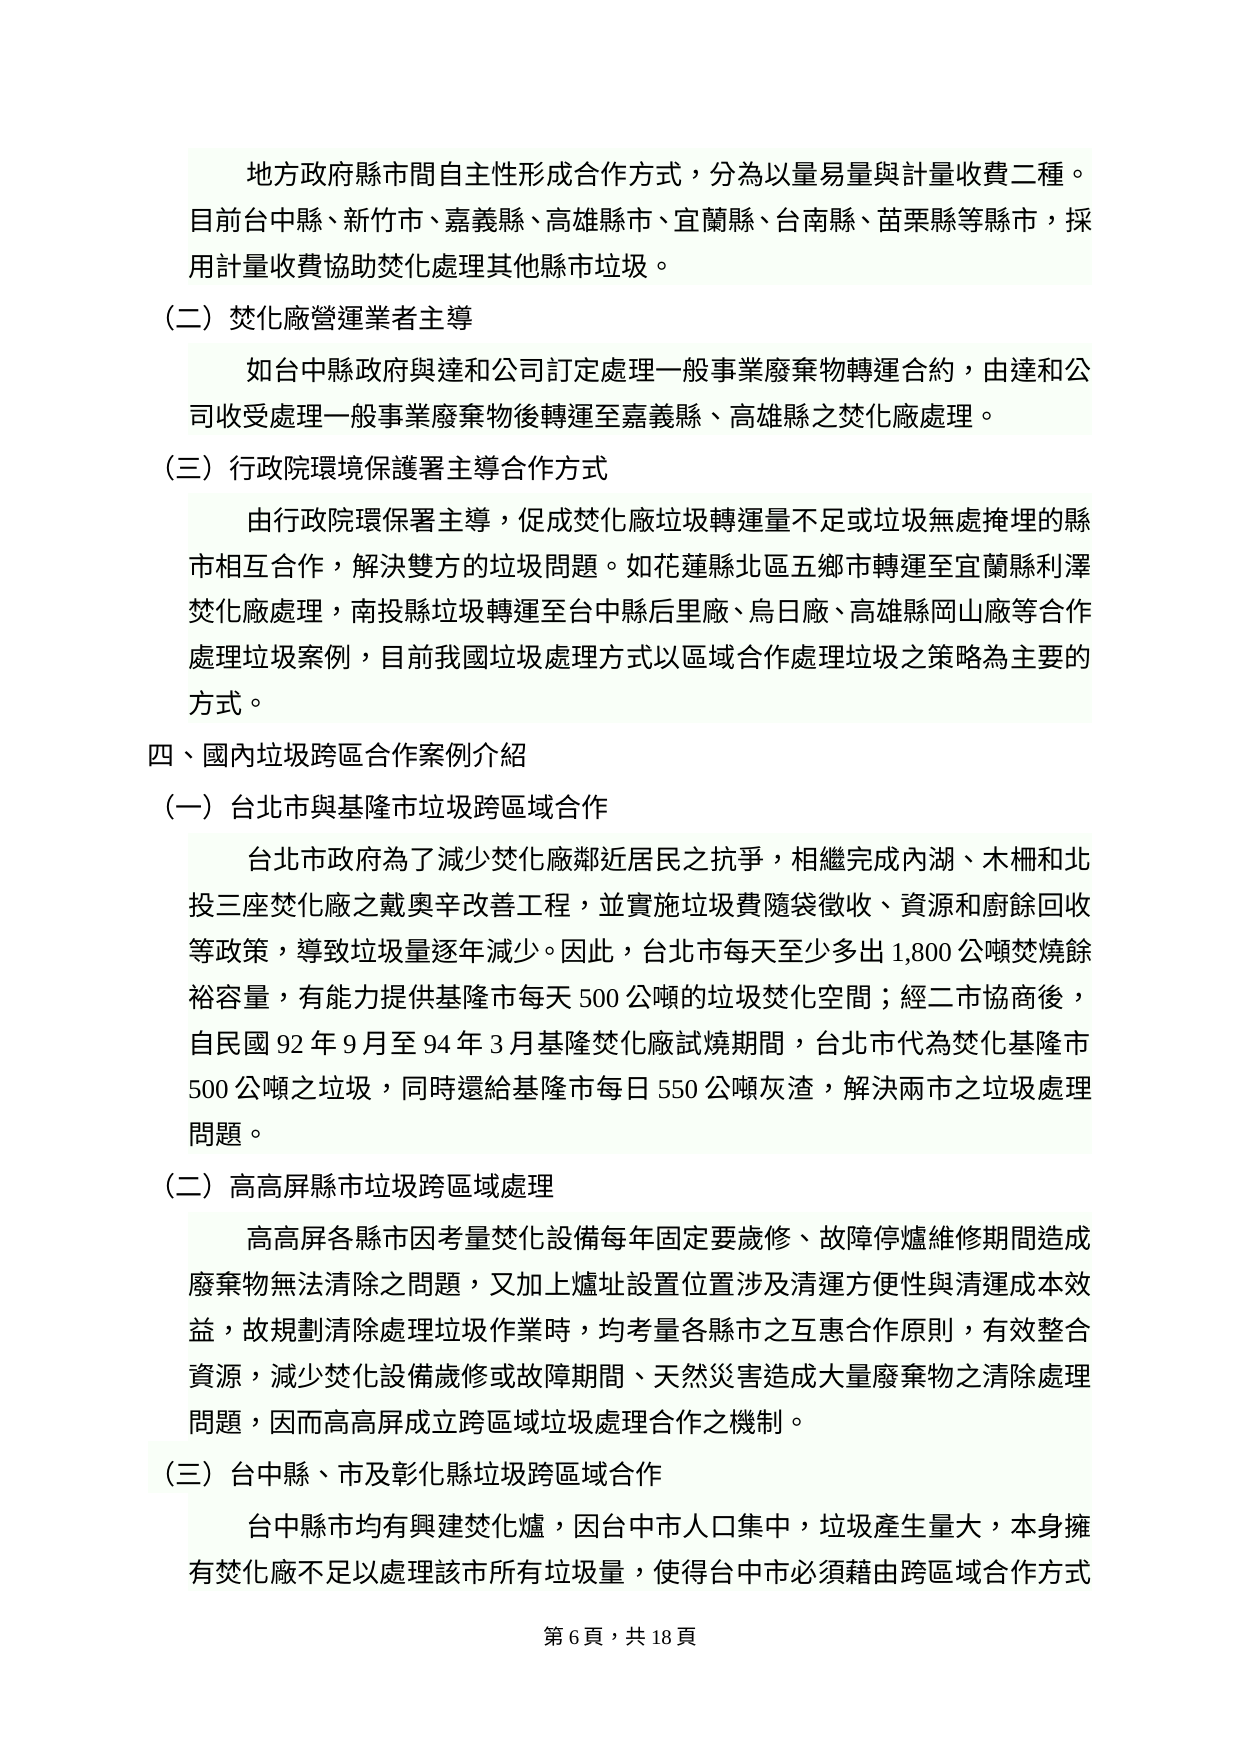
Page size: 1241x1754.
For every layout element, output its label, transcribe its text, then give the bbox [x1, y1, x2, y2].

text 如台中縣政府與達和公司訂定處理一般事業廢棄物轉運合約，由達和公司收受處理一般事業廢棄物後轉運至嘉義縣、高雄縣之焚化廠處理。 [188, 343, 1092, 435]
text （一）台北市與基隆市垃圾跨區域合作 [148, 781, 1092, 827]
text （三）行政院環境保護署主導合作方式 [148, 441, 1092, 487]
text 高高屏各縣市因考量焚化設備每年固定要歲修、故障停爐維修期間造成廢棄物無法清除之問題，又加上爐址設置位置涉及清運方便性與清運成本效益，故規劃清除處理垃圾作業時，均考量各縣市之互惠合作原則，有效整合資源，減少焚化設備歲修或故障期間、天然災害造成大量廢棄物之清除處理問題，因而高高屏成立跨區域垃圾處理合作之機制。 [188, 1212, 1092, 1441]
text （三）台中縣、市及彰化縣垃圾跨區域合作 [148, 1448, 1092, 1493]
text 地方政府縣市間自主性形成合作方式，分為以量易量與計量收費二種。目前台中縣、新竹市、嘉義縣、高雄縣市、宜蘭縣、台南縣、苗栗縣等縣市，採用計量收費協助焚化處理其他縣市垃圾。 [188, 148, 1092, 285]
text 台中縣市均有興建焚化爐，因台中市人口集中，垃圾產生量大，本身擁有焚化廠不足以處理該市所有垃圾量，使得台中市必須藉由跨區域合作方式 [188, 1500, 1092, 1591]
text （二）高高屏縣市垃圾跨區域處理 [148, 1160, 1092, 1206]
text 由行政院環保署主導，促成焚化廠垃圾轉運量不足或垃圾無處掩埋的縣市相互合作，解決雙方的垃圾問題。如花蓮縣北區五鄉市轉運至宜蘭縣利澤焚化廠處理，南投縣垃圾轉運至台中縣后里廠、烏日廠、高雄縣岡山廠等合作處理垃圾案例，目前我國垃圾處理方式以區域合作處理垃圾之策略為主要的方式。 [188, 493, 1092, 723]
text 台北市政府為了減少焚化廠鄰近居民之抗爭，相繼完成內湖、木柵和北投三座焚化廠之戴奧辛改善工程，並實施垃圾費隨袋徵收、資源和廚餘回收等政策，導致垃圾量逐年減少。因此，台北市每天至少多出1,800公噸焚燒餘裕容量，有能力提供基隆市每天500公噸的垃圾焚化空間；經二市協商後，自民國92年9月至94年3月基隆焚化廠試燒期間，台北市代為焚化基隆市500公噸之垃圾，同時還給基隆市每日550公噸灰渣，解決兩市之垃圾處理問題。 [188, 833, 1092, 1154]
text （二）焚化廠營運業者主導 [148, 291, 1092, 337]
text 四、國內垃圾跨區合作案例介紹 [148, 729, 1092, 775]
